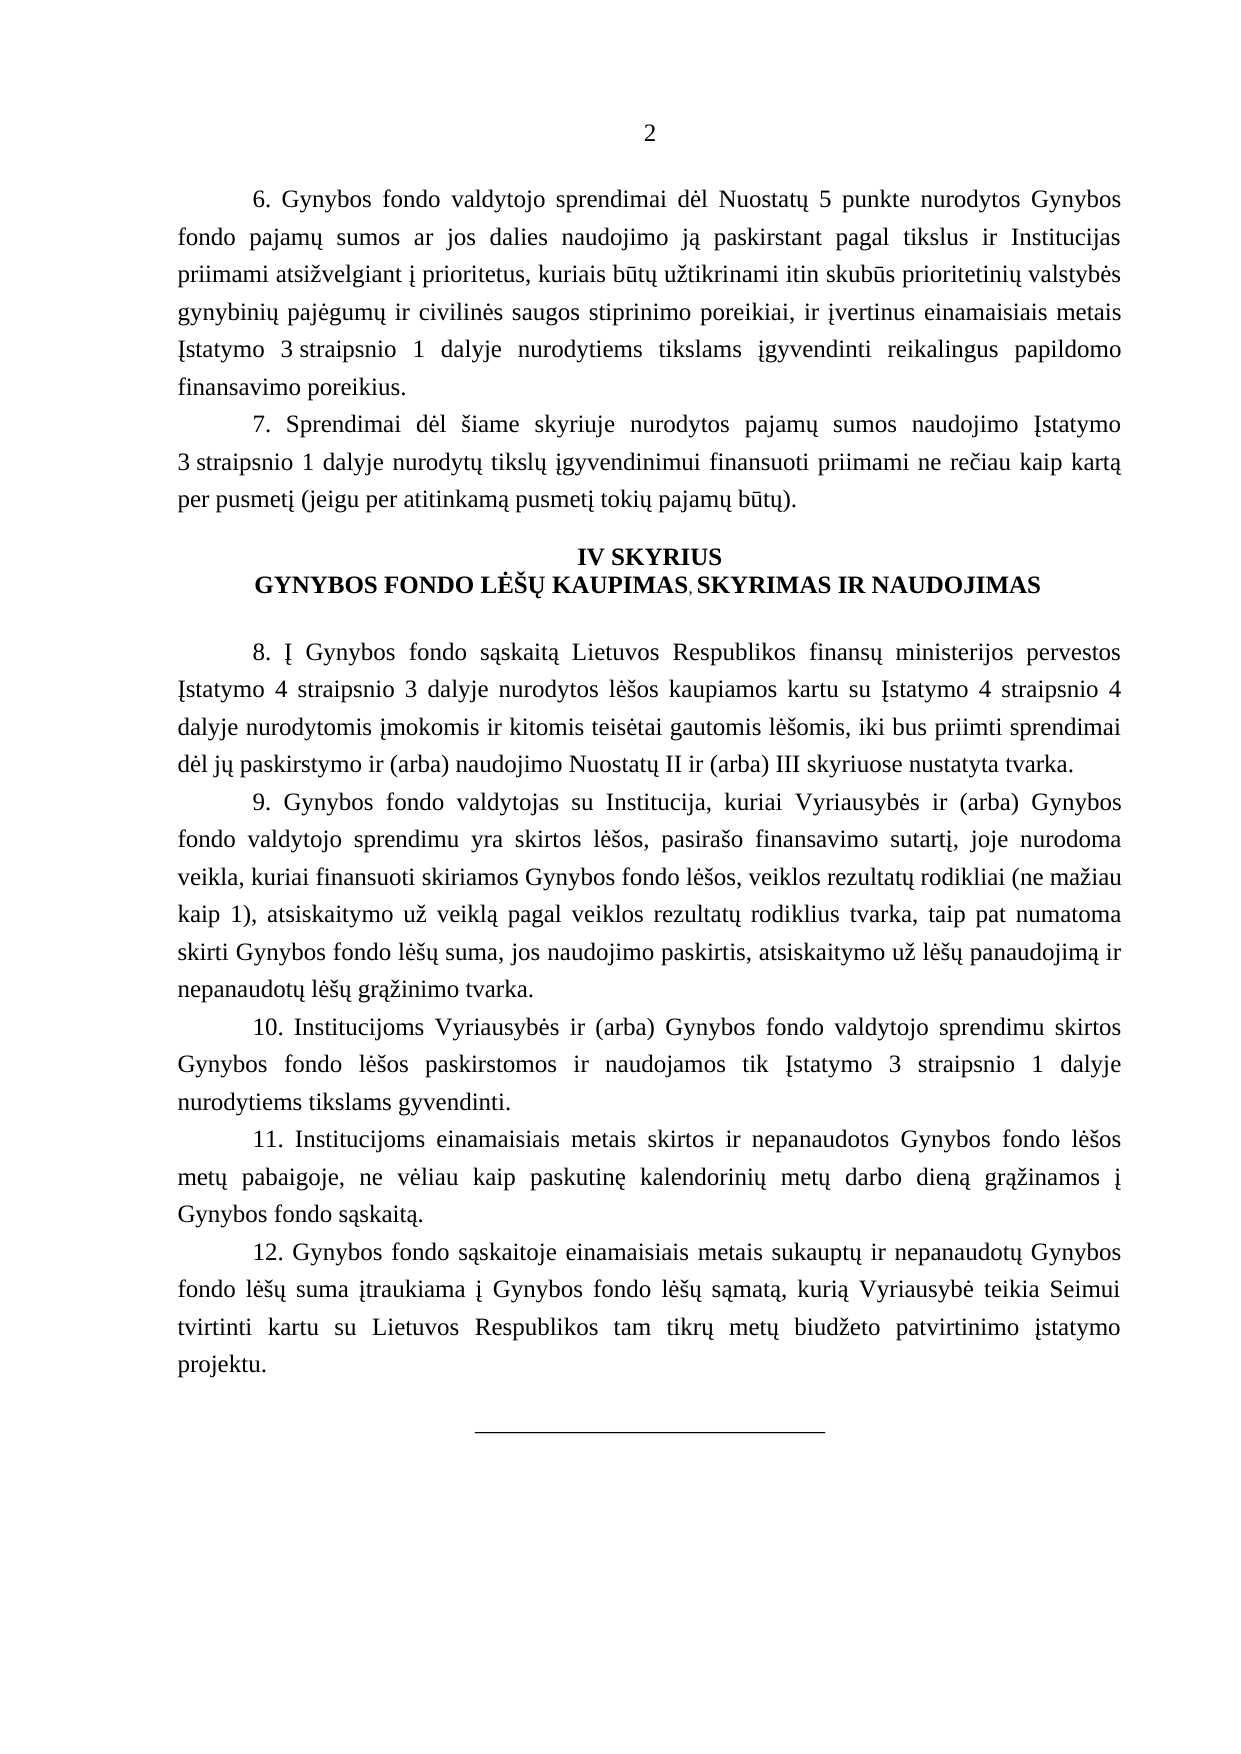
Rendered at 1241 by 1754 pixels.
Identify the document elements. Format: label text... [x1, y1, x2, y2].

text 11. Institucijoms einamaisiais metais skirtos ir nepanaudotos Gynybos fondo lėšos metų pabaigoje, ne vėliau kaip paskutinę kalendorinių metų darbo dieną grąžinamos į Gynybos fondo sąskaitą. [177, 1116, 1122, 1228]
text GYNYBOS FONDO LĖŠŲ KAUPIMAS, SKYRIMAS ir NAUDOJIMAS [177, 571, 1122, 599]
text 9. Gynybos fondo valdytojas su Institucija, kuriai Vyriausybės ir (arba) Gynybos fondo valdytojo sprendimu yra skirtos lėšos, pasirašo finansavimo sutartį, joje nurodoma veikla, kuriai finansuoti skiriamos Gynybos fondo lėšos, veiklos rezultatų rodikliai (ne mažiau kaip 1), atsiskaitymo už veiklą pagal veiklos rezultatų rodiklius tvarka, taip pat numatoma skirti Gynybos fondo lėšų suma, jos naudojimo paskirtis, atsiskaitymo už lėšų panaudojimą ir nepanaudotų lėšų grąžinimo tvarka. [177, 778, 1122, 1003]
text 10. Institucijoms Vyriausybės ir (arba) Gynybos fondo valdytojo sprendimu skirtos Gynybos fondo lėšos paskirstomos ir naudojamos tik Įstatymo 3 straipsnio 1 dalyje nurodytiems tikslams gyvendinti. [177, 1003, 1122, 1116]
text 8. Į Gynybos fondo sąskaitą Lietuvos Respublikos finansų ministerijos pervestos Įstatymo 4 straipsnio 3 dalyje nurodytos lėšos kaupiamos kartu su Įstatymo 4 straipsnio 4 dalyje nurodytomis įmokomis ir kitomis teisėtai gautomis lėšomis, iki bus priimti sprendimai dėl jų paskirstymo ir (arba) naudojimo Nuostatų II ir (arba) III skyriuose nustatyta tvarka. [177, 628, 1122, 778]
text IV SKYRIUS [177, 542, 1122, 571]
text 7. Sprendimai dėl šiame skyriuje nurodytos pajamų sumos naudojimo Įstatymo 3 straipsnio 1 dalyje nurodytų tikslų įgyvendinimui finansuoti priimami ne rečiau kaip kartą per pusmetį (jeigu per atitinkamą pusmetį tokių pajamų būtų). [177, 401, 1122, 513]
text 12. Gynybos fondo sąskaitoje einamaisiais metais sukauptų ir nepanaudotų Gynybos fondo lėšų suma įtraukiama į Gynybos fondo lėšų sąmatą, kurią Vyriausybė teikia Seimui tvirtinti kartu su Lietuvos Respublikos tam tikrų metų biudžeto patvirtinimo įstatymo projektu. [177, 1228, 1122, 1378]
text ____________________________ [177, 1407, 1122, 1436]
text 6. Gynybos fondo valdytojo sprendimai dėl Nuostatų 5 punkte nurodytos Gynybos fondo pajamų sumos ar jos dalies naudojimo ją paskirstant pagal tikslus ir Institucijas priimami atsižvelgiant į prioritetus, kuriais būtų užtikrinami itin skubūs prioritetinių valstybės gynybinių pajėgumų ir civilinės saugos stiprinimo poreikiai, ir įvertinus einamaisiais metais Įstatymo 3 straipsnio 1 dalyje nurodytiems tikslams įgyvendinti reikalingus papildomo finansavimo poreikius. [177, 176, 1122, 401]
